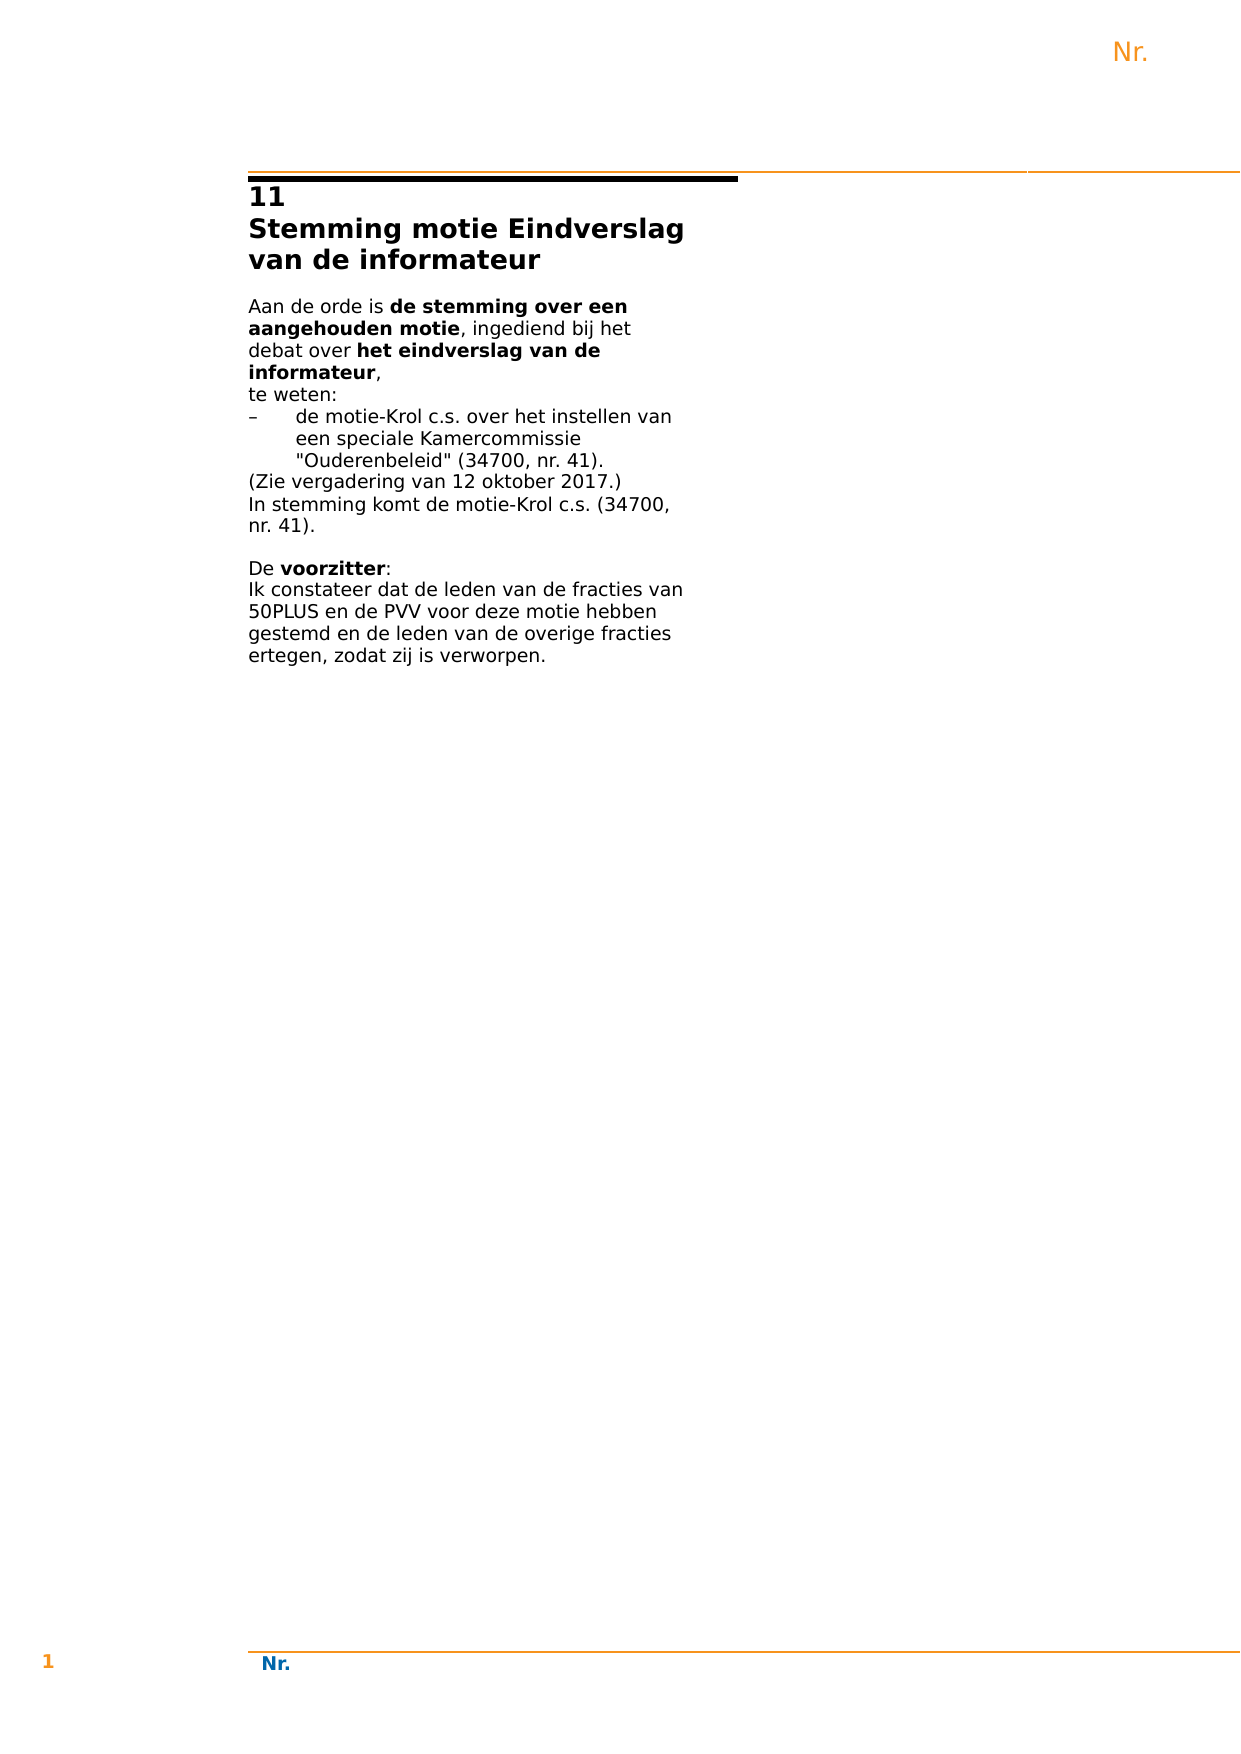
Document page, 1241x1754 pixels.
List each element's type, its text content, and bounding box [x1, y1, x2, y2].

title 11 Stemming motie Eindverslag van de informateur [248, 182, 691, 276]
text In stemming komt de motie-Krol c.s. (34700, nr. 41). [248, 493, 691, 537]
text te weten: [248, 383, 691, 406]
text De voorzitter: [248, 557, 691, 579]
text (Zie vergadering van 12 oktober 2017.) [248, 471, 691, 493]
list de motie-Krol c.s. over het instellen van een speciale Kamercommissie "Ouderenbeleid" (34700, nr. 41). [248, 406, 691, 471]
text Ik constateer dat de leden van de fracties van 50PLUS en de PVV voor deze motie hebben gestemd en de leden van de overige fracties ertegen, zodat zij is verworpen. [248, 579, 691, 667]
text Aan de orde is de stemming over een aangehouden motie, ingediend bij het debat over het eindverslag van de informateur, [248, 296, 691, 383]
